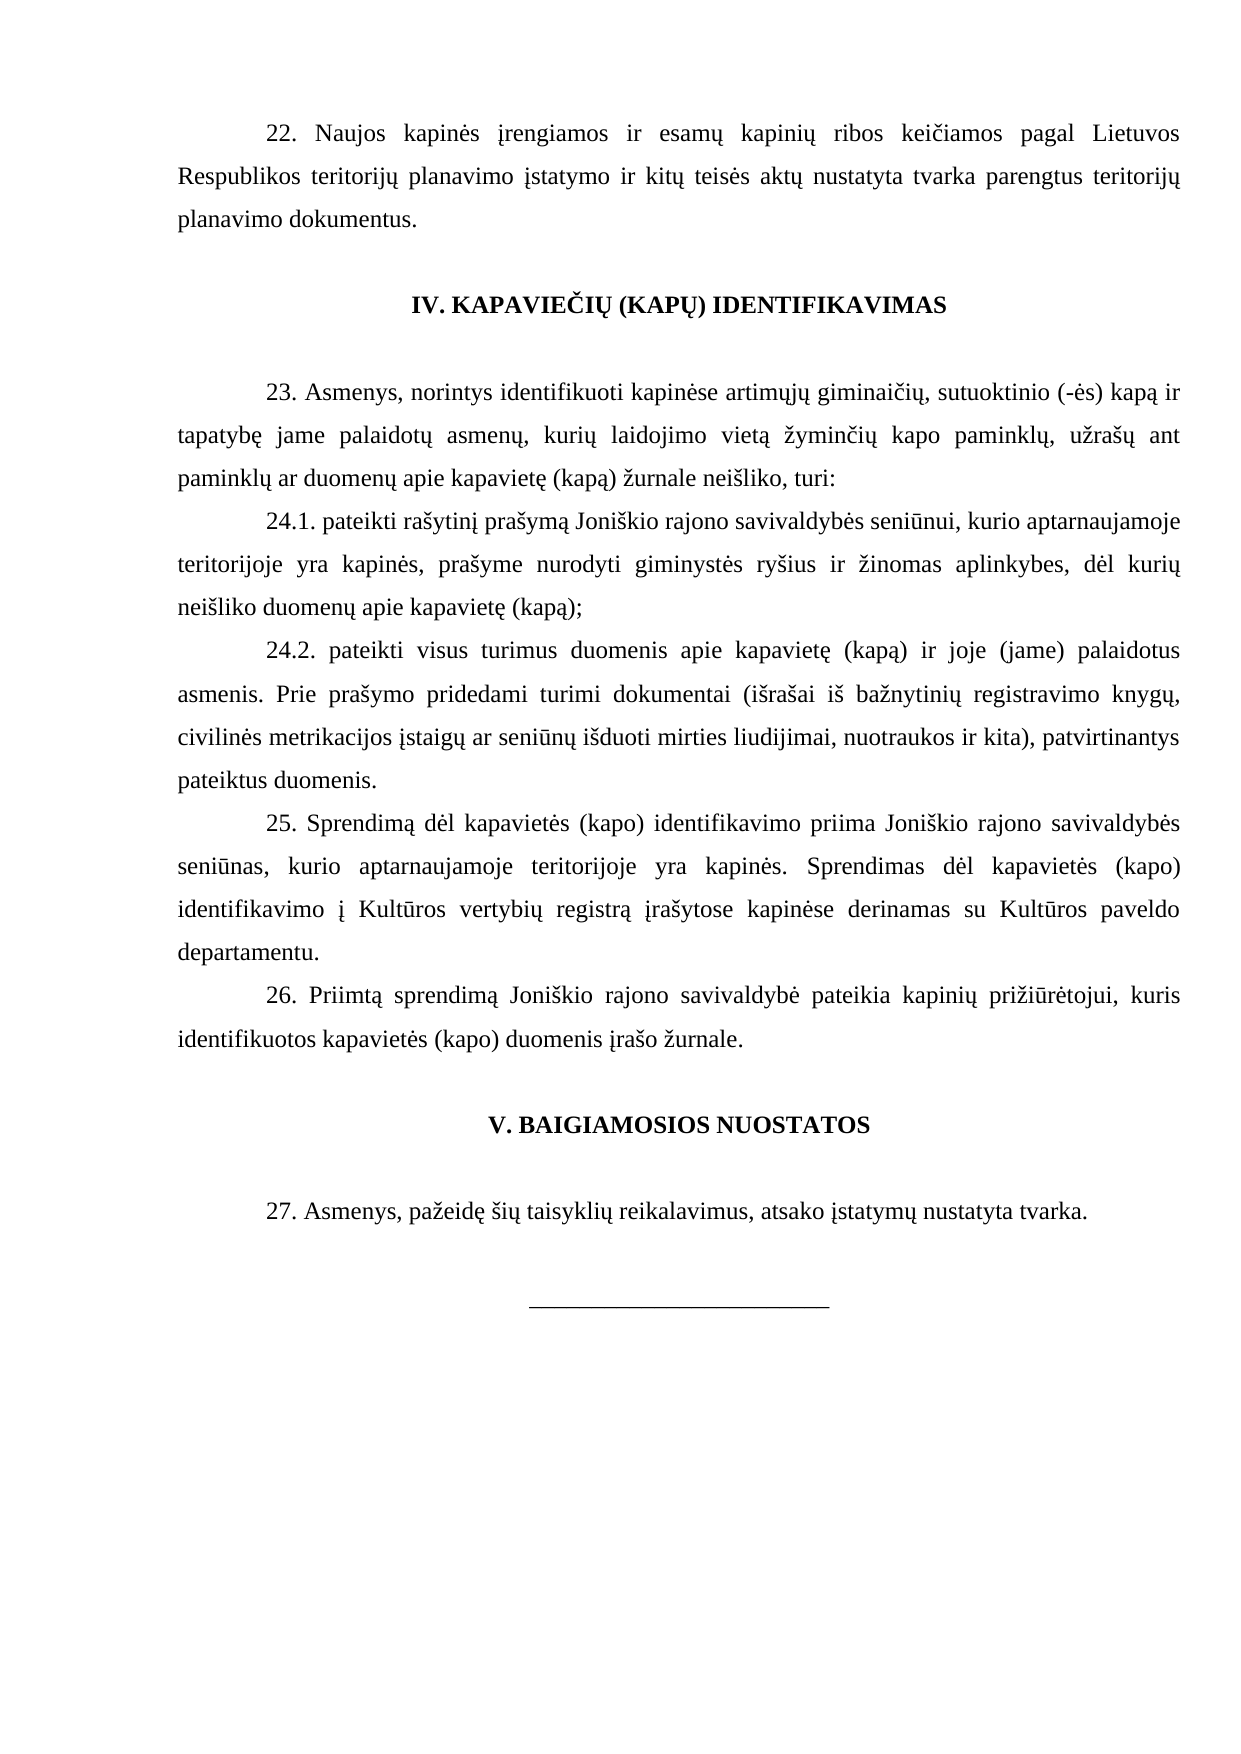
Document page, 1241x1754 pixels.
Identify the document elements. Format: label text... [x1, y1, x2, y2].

text 25. Sprendimą dėl kapavietės (kapo) identifikavimo priima Joniškio rajono savivaldybės seniūnas, kurio aptarnaujamoje teritorijoje yra kapinės. Sprendimas dėl kapavietės (kapo) identifikavimo į Kultūros vertybių registrą įrašytose kapinėse derinamas su Kultūros paveldo departamentu. [177, 808, 1181, 966]
text ________________________ [177, 1282, 1181, 1311]
text 26. Priimtą sprendimą Joniškio rajono savivaldybė pateikia kapinių prižiūrėtojui, kuris identifikuotos kapavietės (kapo) duomenis įrašo žurnale. [177, 981, 1181, 1052]
text 24.2. pateikti visus turimus duomenis apie kapavietę (kapą) ir joje (jame) palaidotus asmenis. Prie prašymo pridedami turimi dokumentai (išrašai iš bažnytinių registravimo knygų, civilinės metrikacijos įstaigų ar seniūnų išduoti mirties liudijimai, nuotraukos ir kita), patvirtinantys pateiktus duomenis. [177, 636, 1181, 794]
text 22. Naujos kapinės įrengiamos ir esamų kapinių ribos keičiamos pagal Lietuvos Respublikos teritorijų planavimo įstatymo ir kitų teisės aktų nustatyta tvarka parengtus teritorijų planavimo dokumentus. [177, 118, 1181, 233]
text IV. KAPAVIEČIŲ (KAPŲ) IDENTIFIKAVIMAS [177, 291, 1181, 319]
text 23. Asmenys, norintys identifikuoti kapinėse artimųjų giminaičių, sutuoktinio (-ės) kapą ir tapatybę jame palaidotų asmenų, kurių laidojimo vietą žyminčių kapo paminklų, užrašų ant paminklų ar duomenų apie kapavietę (kapą) žurnale neišliko, turi: [177, 377, 1181, 492]
text 27. Asmenys, pažeidę šių taisyklių reikalavimus, atsako įstatymų nustatyta tvarka. [177, 1196, 1181, 1225]
text 24.1. pateikti rašytinį prašymą Joniškio rajono savivaldybės seniūnui, kurio aptarnaujamoje teritorijoje yra kapinės, prašyme nurodyti giminystės ryšius ir žinomas aplinkybes, dėl kurių neišliko duomenų apie kapavietę (kapą); [177, 506, 1181, 621]
text V. BAIGIAMOSIOS NUOSTATOS [177, 1110, 1181, 1139]
